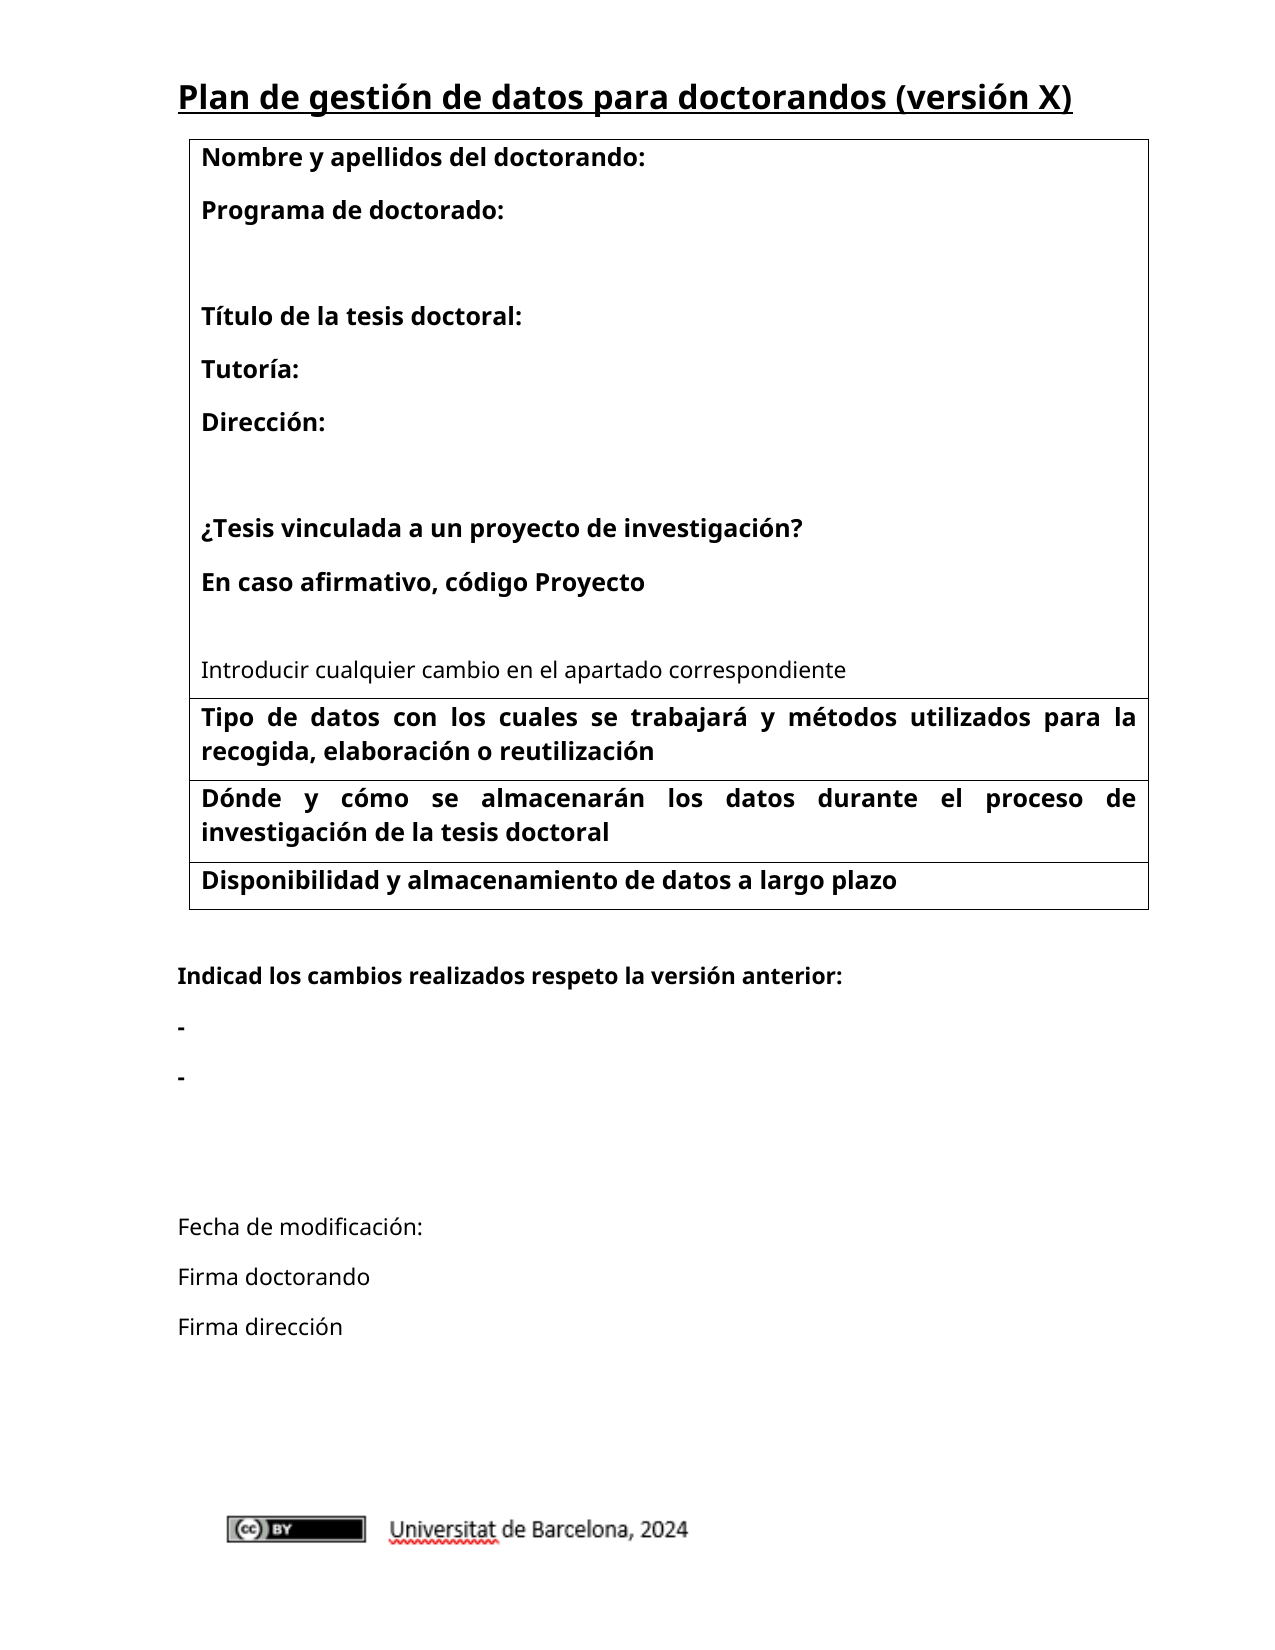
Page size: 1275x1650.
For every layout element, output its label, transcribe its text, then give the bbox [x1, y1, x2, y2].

table_cell Tipo de datos con los cuales se trabajará y métodos utilizados para la recogida, elaboración o reutilización [190, 699, 1148, 780]
table_cell Disponibilidad y almacenamiento de datos a largo plazo [190, 863, 1148, 909]
table_header Nombre y apellidos del doctorando: Programa de doctorado: Título de la tesis doctoral: Tutoría: Dirección: ¿Tesis vinculada a un proyecto de investigación? En caso afirmativo, código Proyecto Introducir cualquier cambio en el apartado correspondiente [190, 140, 1148, 698]
text Firma doctorando [177, 1261, 1098, 1292]
table_cell Dónde y cómo se almacenarán los datos durante el proceso de investigación de la tesis doctoral [190, 781, 1148, 862]
text Fecha de modificación: [177, 1211, 1098, 1242]
text - [177, 1010, 1098, 1042]
text - [177, 1061, 1098, 1092]
text Indicad los cambios realizados respeto la versión anterior: [177, 960, 1098, 992]
text Plan de gestión de datos para doctorandos (versión X) [177, 74, 1098, 119]
text Firma dirección [177, 1311, 1098, 1342]
